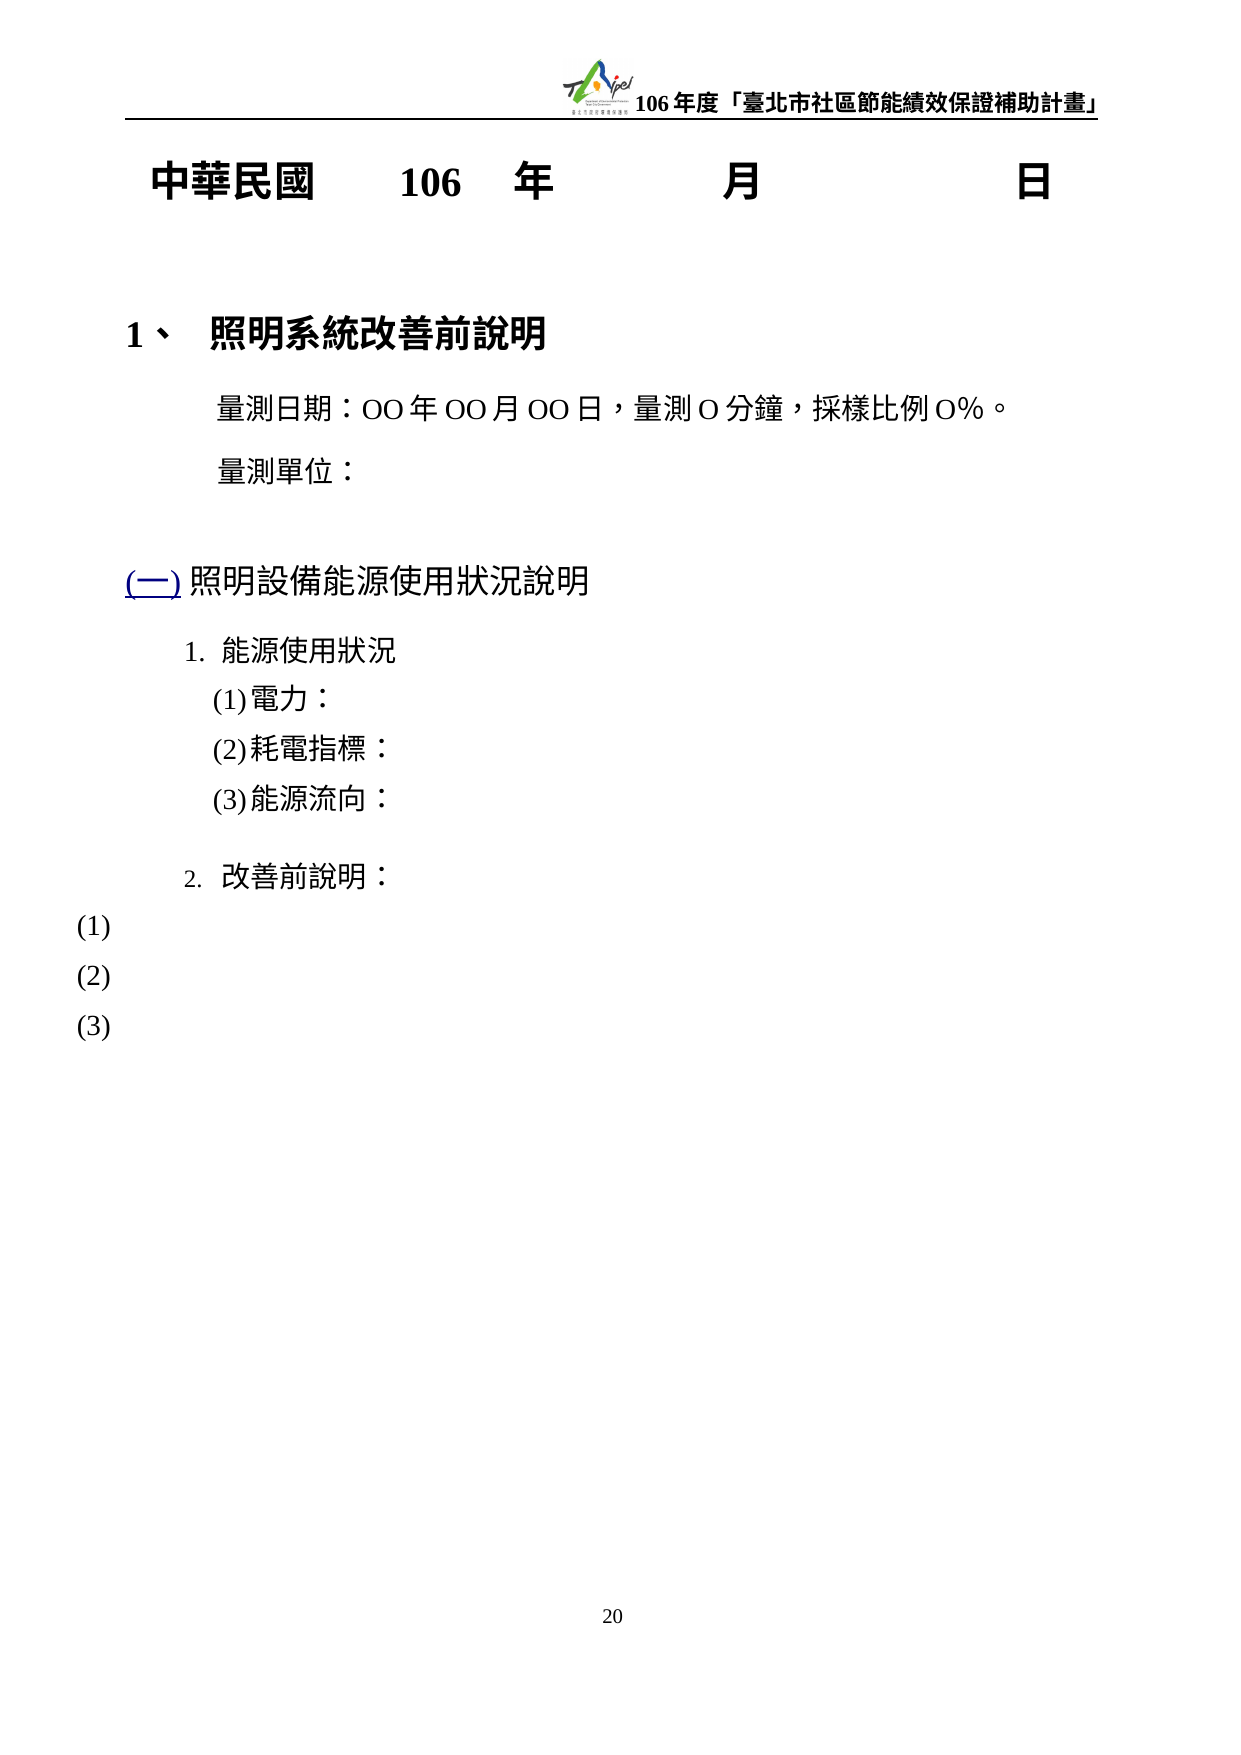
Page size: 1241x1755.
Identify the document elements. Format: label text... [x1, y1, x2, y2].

list 改善前說明： [183, 853, 1100, 896]
text 量測單位： [209, 449, 1100, 491]
subtitle 照明系統改善前說明 [125, 304, 1100, 358]
list 電力： [213, 670, 1100, 720]
list 能源使用狀況 [183, 627, 1100, 670]
list 能源流向： [213, 770, 1100, 820]
list 耗電指標： [213, 720, 1100, 770]
text 量測日期：OO年OO月OO日，量測O分鐘，採樣比例O％。 [209, 385, 1100, 427]
text 中華民國 106 年 月 日 [125, 148, 1100, 208]
text (一) 照明設備能源使用狀況說明 [125, 555, 1100, 603]
